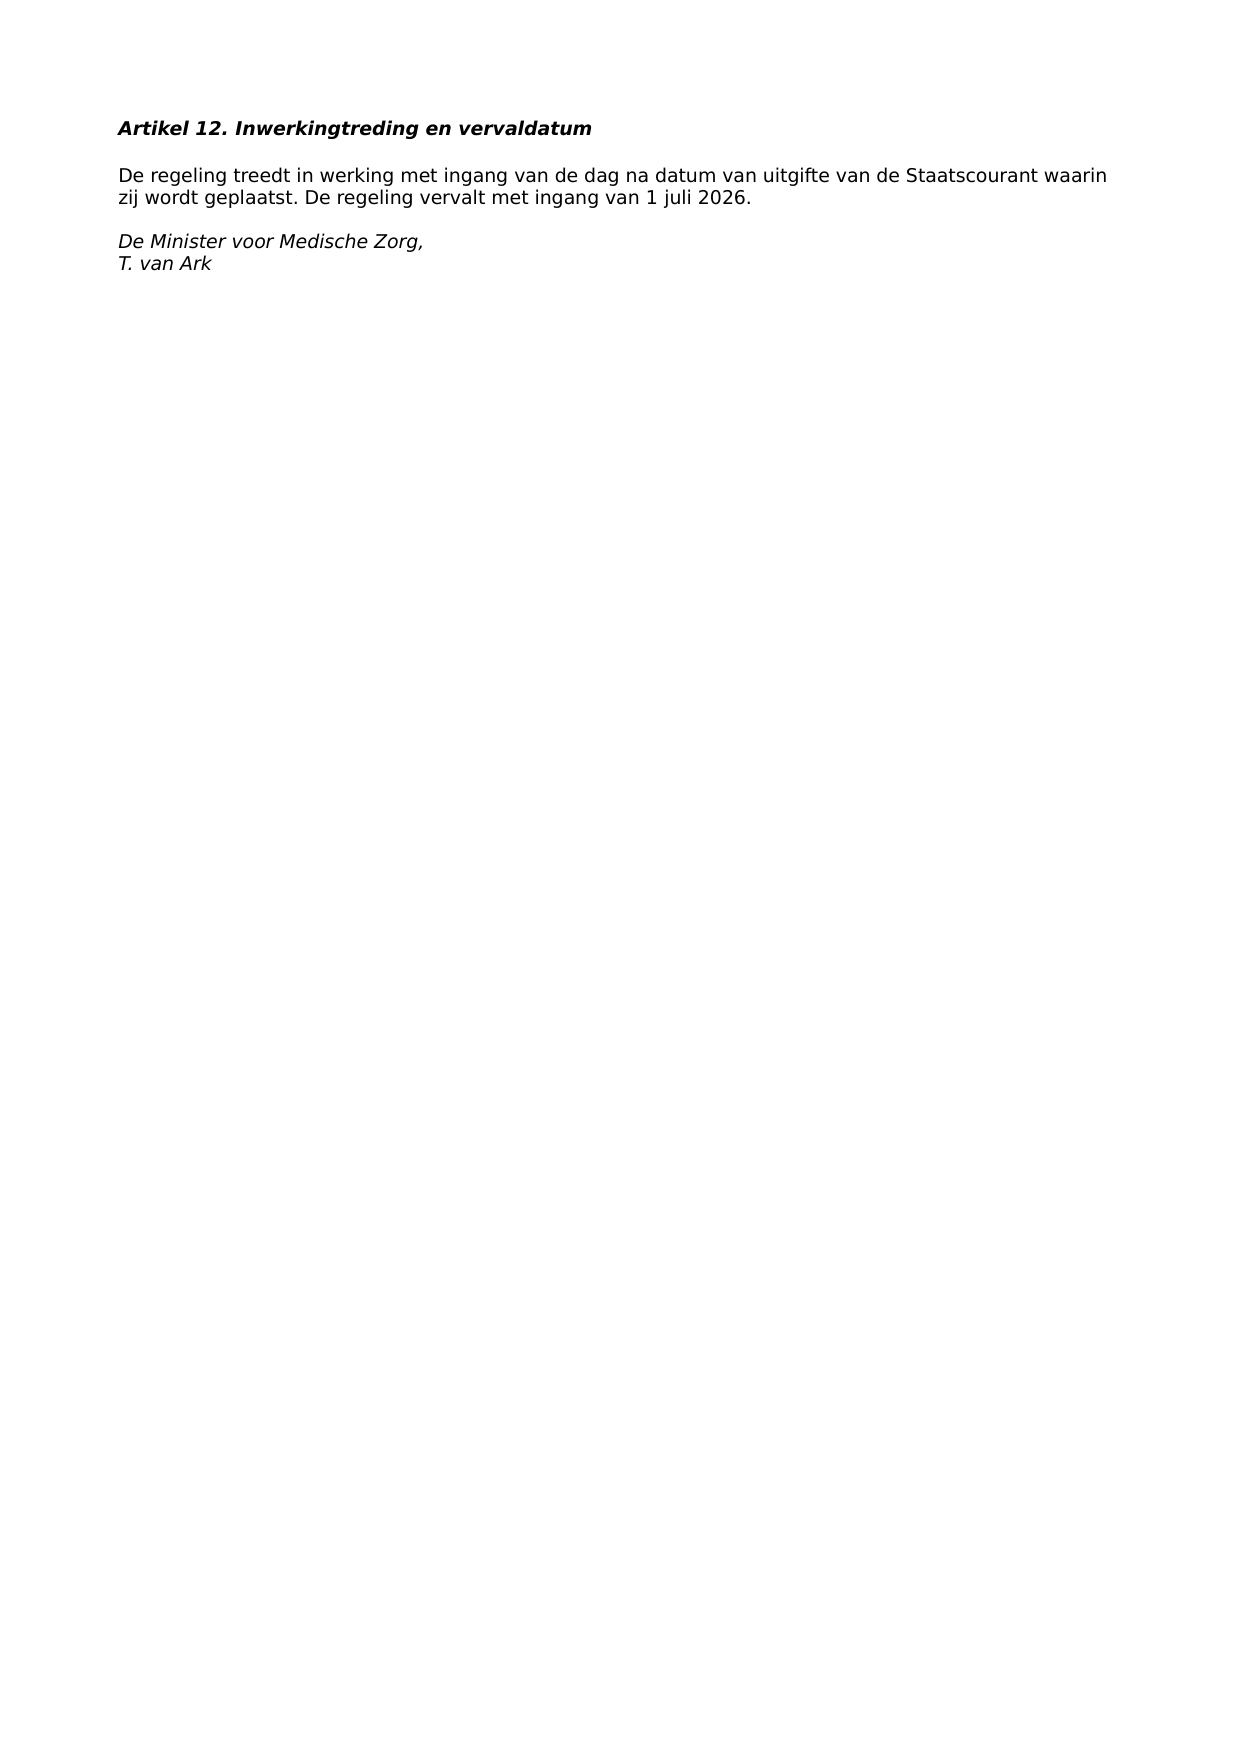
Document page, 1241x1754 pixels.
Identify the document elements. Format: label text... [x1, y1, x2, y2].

text De Minister voor Medische Zorg, T. van Ark [118, 231, 1122, 275]
text De regeling treedt in werking met ingang van de dag na datum van uitgifte van de Staatscourant waarin zij wordt geplaatst. De regeling vervalt met ingang van 1 juli 2026. [118, 165, 1122, 209]
subtitle Artikel 12. Inwerkingtreding en vervaldatum [118, 118, 1122, 140]
